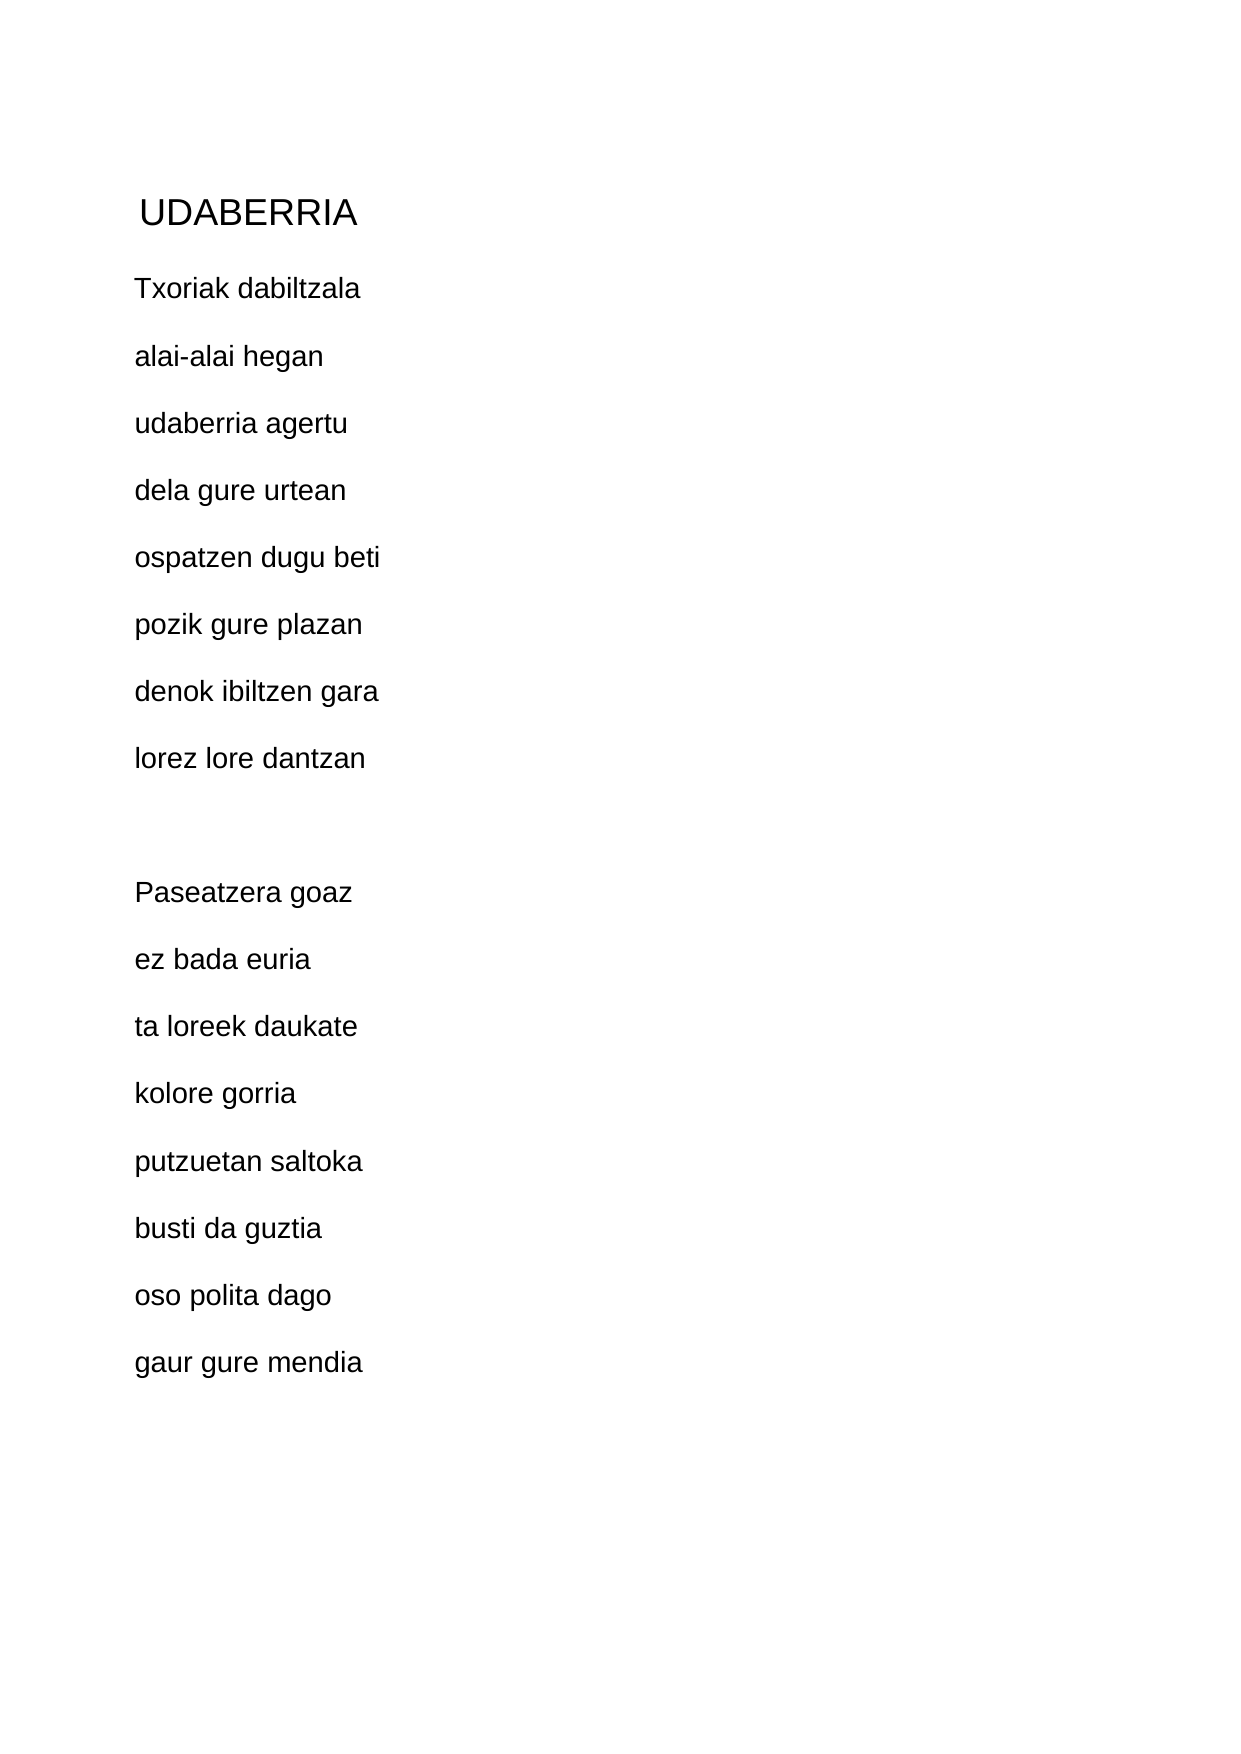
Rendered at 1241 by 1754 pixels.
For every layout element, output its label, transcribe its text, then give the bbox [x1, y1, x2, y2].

text UDABERRIA [118, 190, 1122, 233]
text ta loreek daukate [118, 1009, 1122, 1043]
text alai-alai hegan [118, 339, 1122, 372]
text busti da guztia [118, 1211, 1122, 1244]
text gaur gure mendia [118, 1345, 1122, 1378]
text lorez lore dantzan [118, 741, 1122, 775]
text Paseatzera goaz [118, 875, 1122, 909]
text pozik gure plazan [118, 607, 1122, 641]
text denok ibiltzen gara [118, 674, 1122, 708]
text ospatzen dugu beti [118, 540, 1122, 573]
text ez bada euria [118, 942, 1122, 976]
text oso polita dago [118, 1278, 1122, 1311]
text udaberria agertu [118, 406, 1122, 439]
text dela gure urtean [118, 473, 1122, 506]
text Txoriak dabiltzala [118, 272, 1122, 305]
text kolore gorria [118, 1077, 1122, 1110]
text putzuetan saltoka [118, 1144, 1122, 1177]
